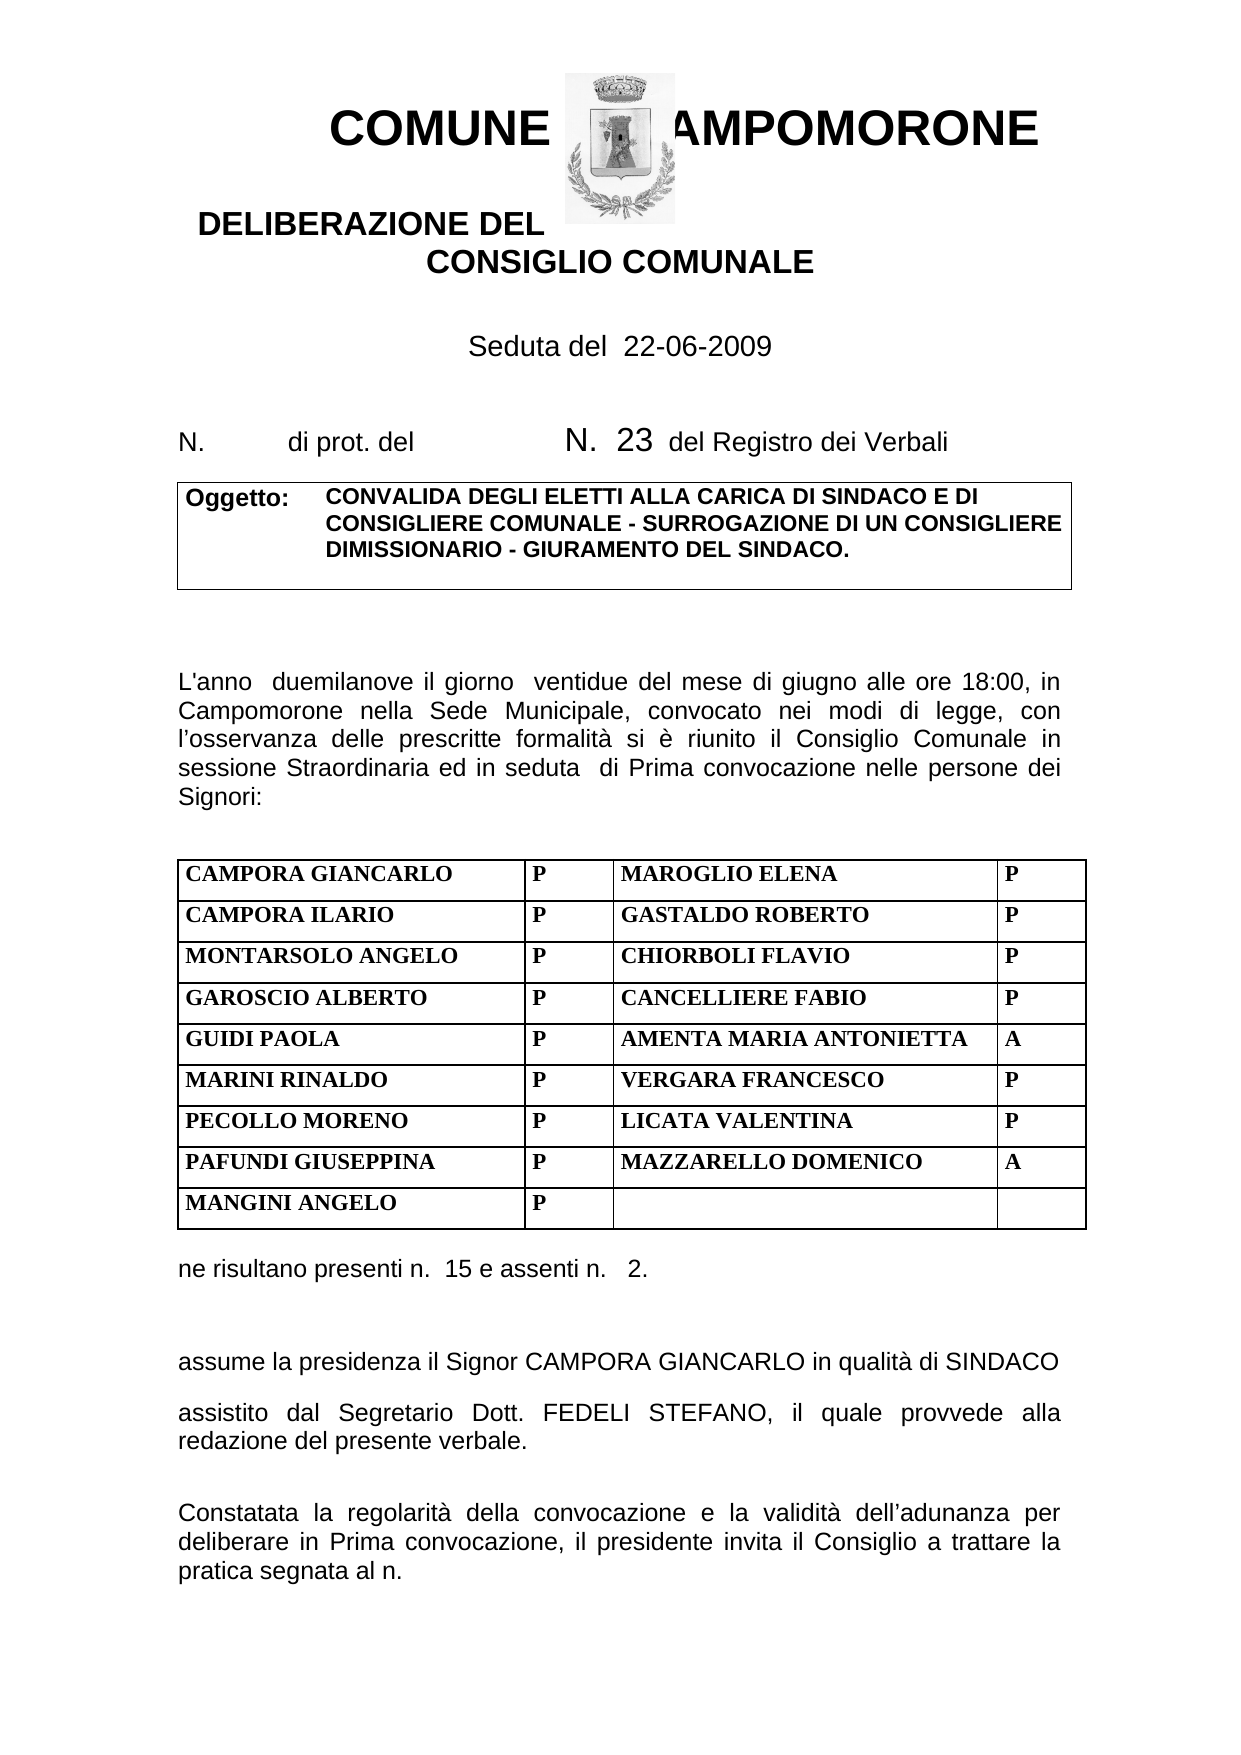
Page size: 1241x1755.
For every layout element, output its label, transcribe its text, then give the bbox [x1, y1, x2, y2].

table_cell VERGARA FRANCESCO [614, 1066, 997, 1105]
table_header Oggetto: [178, 483, 318, 589]
text assume la presidenza il Signor CAMPORA GIANCARLO in qualità di SINDACO [178, 1347, 1062, 1376]
table_cell P [526, 902, 613, 941]
table_cell P [526, 1189, 613, 1228]
table_cell MAZZARELLO DOMENICO [614, 1148, 997, 1187]
table_cell PECOLLO MORENO [179, 1107, 524, 1146]
table_cell MANGINI ANGELO [179, 1189, 524, 1228]
table_cell P [526, 984, 613, 1023]
table_cell GUIDI PAOLA [179, 1025, 524, 1064]
text Seduta del 22-06-2009 [178, 328, 1062, 362]
text assistito dal Segretario Dott. FEDELI STEFANO, il quale provvede alla redazione del presente verbale. [178, 1398, 1062, 1455]
table_header P [526, 861, 613, 900]
table_cell P [998, 984, 1085, 1023]
table_cell PAFUNDI GIUSEPPINA [179, 1148, 524, 1187]
table_header P [998, 861, 1085, 900]
text ne risultano presenti n. 15 e assenti n. 2. [178, 1254, 1062, 1283]
table_cell CANCELLIERE FABIO [614, 984, 997, 1023]
text N. di prot. del N. 23 del Registro dei Verbali [178, 419, 1062, 458]
table_cell GAROSCIO ALBERTO [179, 984, 524, 1023]
table_cell [614, 1189, 997, 1228]
table_cell LICATA VALENTINA [614, 1107, 997, 1146]
table_cell [998, 1189, 1085, 1228]
table_cell P [526, 1066, 613, 1105]
table_header MAROGLIO ELENA [614, 861, 997, 900]
table_cell P [526, 943, 613, 982]
text DELIBERAZIONE DEL CONSIGLIO COMUNALE [178, 203, 1062, 280]
table_cell P [998, 902, 1085, 941]
table_cell P [526, 1148, 613, 1187]
table_cell P [526, 1107, 613, 1146]
table_header CAMPORA GIANCARLO [179, 861, 524, 900]
text Constatata la regolarità della convocazione e la validità dell’adunanza per deliberare in Prima convocazione, il presidente invita il Consiglio a trattare la pratica segnata al n. [178, 1498, 1062, 1584]
table_cell MONTARSOLO ANGELO [179, 943, 524, 982]
table_cell CAMPORA ILARIO [179, 902, 524, 941]
table_cell AMENTA MARIA ANTONIETTA [614, 1025, 997, 1064]
table_cell A [998, 1148, 1085, 1187]
table_cell P [998, 1066, 1085, 1105]
table_cell A [998, 1025, 1085, 1064]
table_cell P [526, 1025, 613, 1064]
table_cell CHIORBOLI FLAVIO [614, 943, 997, 982]
table_cell P [998, 1107, 1085, 1146]
table_cell P [998, 943, 1085, 982]
table_cell MARINI RINALDO [179, 1066, 524, 1105]
text L'anno duemilanove il giorno ventidue del mese di giugno alle ore 18:00, in Campomorone nella Sede Municipale, convocato nei modi di legge, con l’osservanza delle prescritte formalità si è riunito il Consiglio Comunale in sessione Straordinaria ed in seduta di Prima convocazione nelle persone dei Signori: [178, 667, 1062, 811]
table_header CONVALIDA DEGLI ELETTI ALLA CARICA DI SINDACO E DI CONSIGLIERE COMUNALE - SURROGAZIONE DI UN CONSIGLIERE DIMISSIONARIO - GIURAMENTO DEL SINDACO. [318, 483, 1071, 589]
table_cell GASTALDO ROBERTO [614, 902, 997, 941]
